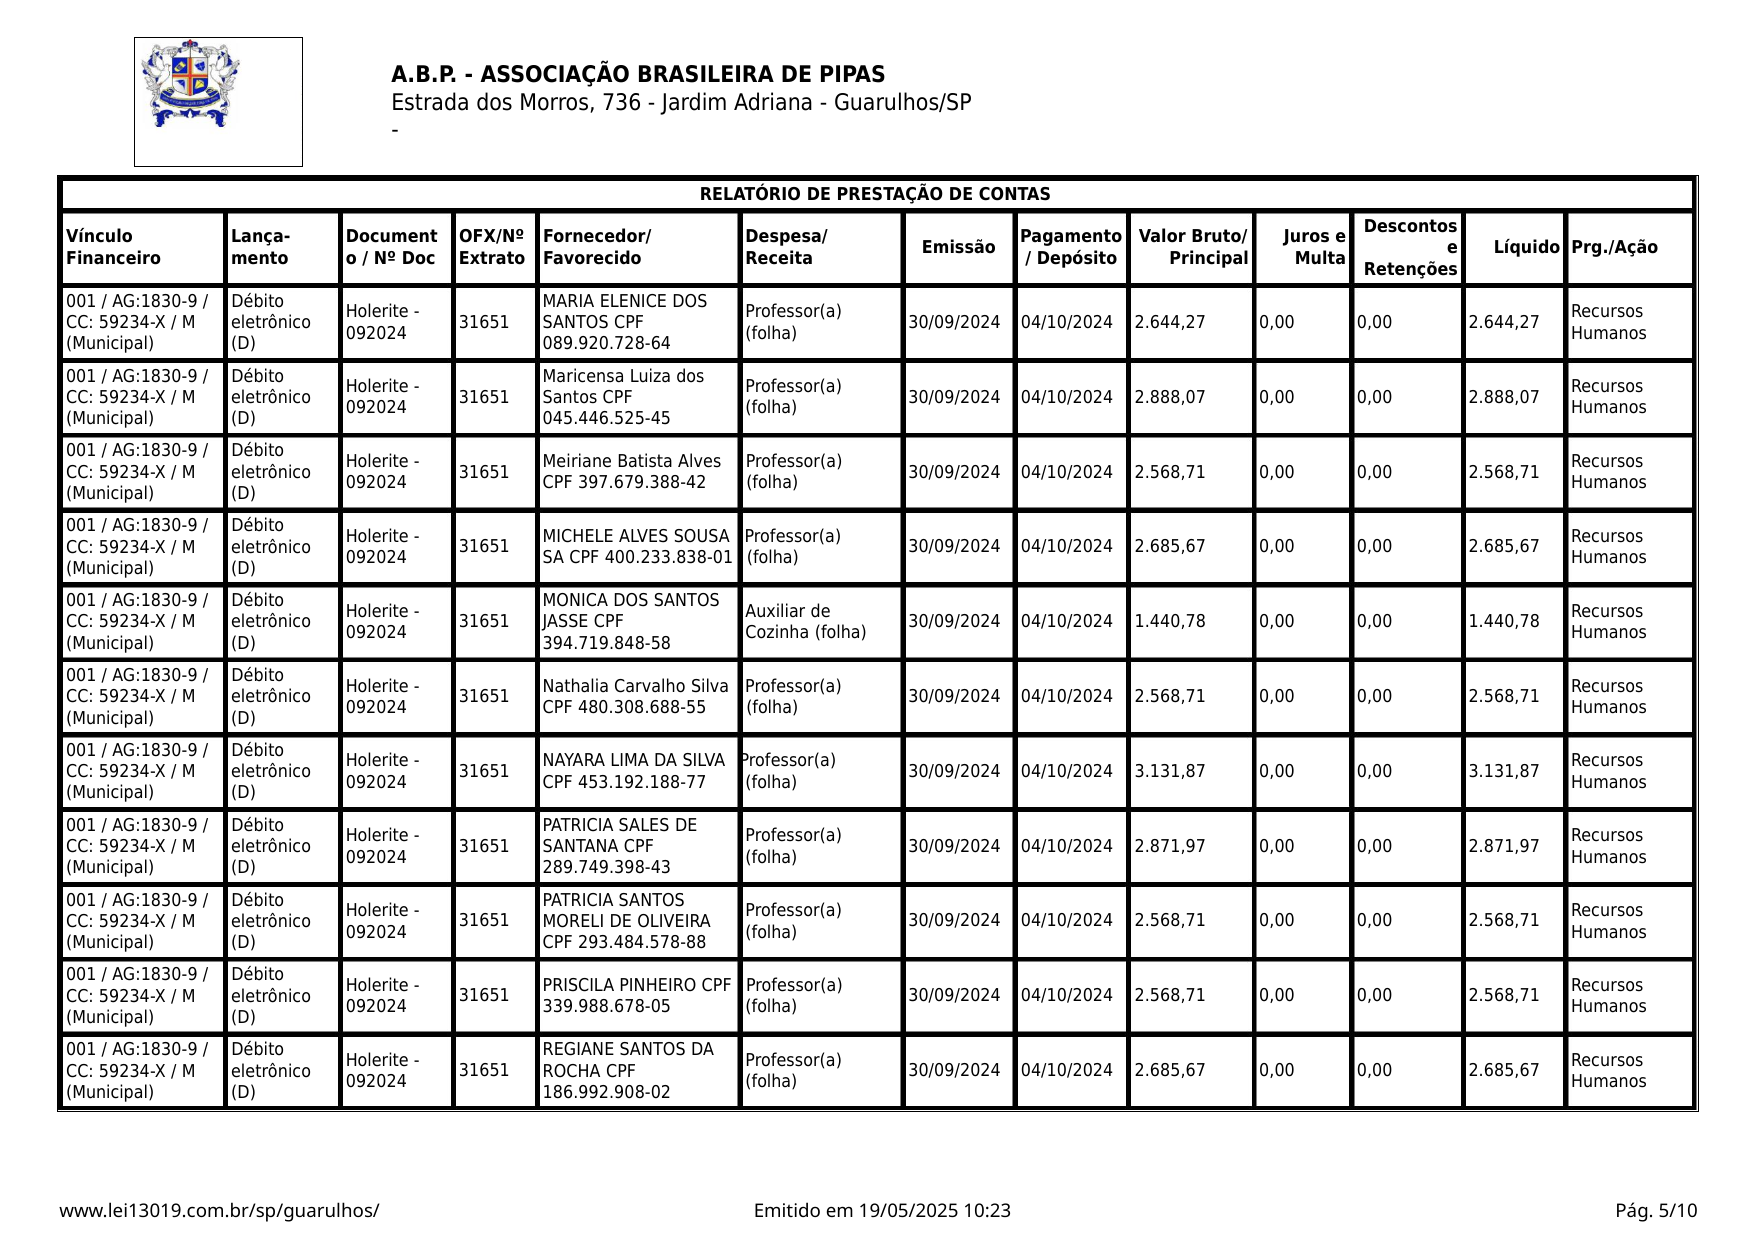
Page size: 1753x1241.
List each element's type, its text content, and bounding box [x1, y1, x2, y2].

text Holerite - [346, 975, 445, 996]
text CC: 59234-X / M [66, 536, 221, 557]
text (D) [231, 707, 336, 728]
text 0,00 [1259, 761, 1319, 781]
text 001 / AG:1830-9 / Débito [66, 740, 309, 760]
text 2.685,67 [1468, 1060, 1565, 1081]
text 31651 [459, 387, 535, 407]
text Humanos [1571, 622, 1672, 643]
text (Municipal) [66, 333, 221, 354]
text Lança- [231, 226, 315, 247]
text Recursos [1571, 975, 1672, 996]
text 186.992.908-02 [542, 1082, 738, 1102]
text Recursos [1571, 750, 1672, 771]
text mento [231, 248, 315, 268]
text 3.131,87 [1468, 761, 1565, 781]
text 0,00 [1259, 611, 1319, 632]
text 001 / AG:1830-9 / Débito [66, 365, 309, 386]
text 001 / AG:1830-9 / Débito [66, 440, 309, 461]
text 2.568,71 [1468, 686, 1565, 707]
text 045.446.525-45 [542, 408, 729, 429]
text 0,00 [1357, 536, 1417, 557]
text Holerite - [346, 1050, 445, 1071]
text PATRICIA SALES DE [542, 814, 724, 835]
text Humanos [1571, 1071, 1672, 1092]
text 30/09/2024 04/10/2024 2.871,97 [908, 835, 1229, 856]
text - [391, 116, 998, 143]
text (folha) [745, 996, 823, 1017]
text CPF 293.484.578-88 [542, 932, 736, 953]
text CC: 59234-X / M [66, 686, 221, 707]
text PATRICIA SANTOS [542, 889, 736, 910]
text Despesa/ [745, 226, 852, 247]
text Professor(a) [745, 376, 867, 397]
text CC: 59234-X / M [66, 836, 221, 857]
text NAYARA LIMA DA SILVA Professor(a) [542, 750, 867, 771]
text 31651 [459, 1060, 535, 1081]
text (Municipal) [66, 633, 221, 653]
text CC: 59234-X / M [66, 761, 221, 782]
text (Municipal) [66, 932, 221, 953]
text Humanos [1571, 547, 1672, 568]
text eletrônico [231, 686, 336, 707]
text Recursos [1571, 900, 1672, 921]
text 2.871,97 [1468, 836, 1565, 856]
text 0,00 [1259, 985, 1319, 1006]
text Holerite - [346, 750, 445, 771]
text (Municipal) [66, 558, 221, 578]
text 092024 [346, 847, 445, 867]
text 30/09/2024 04/10/2024 2.568,71 [908, 686, 1229, 707]
text Holerite - [346, 825, 445, 846]
text CC: 59234-X / M [66, 387, 221, 407]
text o / Nº Doc Extrato Favorecido [346, 248, 676, 268]
text 30/09/2024 04/10/2024 2.568,71 [908, 910, 1229, 931]
text Document OFX/Nº Fornecedor/ [346, 226, 676, 247]
text eletrônico [231, 1060, 336, 1081]
text Maricensa Luiza dos [542, 365, 729, 386]
text Nathalia Carvalho Silva Professor(a) [542, 676, 867, 696]
text 001 / AG:1830-9 / Débito [66, 515, 309, 536]
text Recursos [1571, 451, 1672, 472]
text 0,00 [1357, 312, 1417, 333]
text Humanos [1571, 847, 1672, 867]
text JASSE CPF [542, 611, 744, 632]
text (D) [231, 483, 336, 504]
text 0,00 [1259, 686, 1319, 707]
text (D) [231, 1007, 336, 1028]
text 092024 [346, 697, 445, 718]
text 0 [66, 291, 76, 311]
text MORELI DE OLIVEIRA [542, 911, 736, 931]
text Humanos [1571, 323, 1672, 343]
text (D) [231, 857, 336, 878]
text 0,00 [1259, 462, 1319, 482]
text (D) [231, 633, 336, 653]
text Holerite - [346, 376, 445, 397]
text 2.568,71 [1468, 985, 1565, 1006]
text 30/09/2024 04/10/2024 2.685,67 [908, 536, 1229, 557]
text Holerite - [346, 301, 445, 322]
text Juros e [1284, 226, 1371, 247]
text 0,00 [1357, 611, 1417, 632]
text Humanos [1571, 921, 1672, 942]
text Recursos [1571, 825, 1672, 846]
text Receita [745, 248, 852, 268]
text Cozinha (folha) [745, 622, 892, 643]
text 289.749.398-43 [542, 857, 724, 878]
text [823, 772, 867, 792]
text MONICA DOS SANTOS [542, 590, 744, 611]
text Emitido em 19/05/2025 10:23 [753, 1200, 1031, 1222]
text Professor(a) [745, 900, 867, 921]
text 2.685,67 [1468, 536, 1565, 557]
text Humanos [1571, 697, 1672, 718]
text 30/09/2024 04/10/2024 2.685,67 [908, 1060, 1229, 1081]
text 2.568,71 [1468, 910, 1565, 931]
text Vínculo [66, 226, 186, 247]
text eletrônico [231, 312, 336, 333]
picture [135, 38, 302, 166]
text 0,00 [1357, 461, 1417, 482]
text 1.440,78 [1468, 611, 1565, 632]
text Holerite - [346, 676, 445, 696]
text 001 / AG:1830-9 / Débito [66, 889, 309, 910]
text MARIA ELENICE DOS [542, 291, 732, 311]
text 0,00 [1259, 312, 1319, 333]
text e [1447, 237, 1483, 258]
text 001 / AG:1830-9 / Débito [66, 665, 309, 686]
text eletrônico [231, 761, 336, 782]
text (Municipal) [66, 1082, 221, 1102]
text eletrônico [231, 986, 336, 1006]
text 092024 [346, 622, 445, 643]
text SA CPF 400.233.838-01 (folha) [542, 547, 867, 568]
text (D) [231, 782, 336, 803]
text (Municipal) [66, 782, 221, 803]
text 30/09/2024 04/10/2024 3.131,87 [908, 761, 1229, 781]
text 092024 [346, 397, 445, 418]
text Recursos [1571, 676, 1672, 696]
text (D) [231, 1082, 336, 1102]
text eletrônico [231, 536, 336, 557]
text (D) [231, 932, 336, 953]
text / Depósito Principal [1025, 248, 1273, 268]
text Meiriane Batista Alves Professor(a) [542, 451, 867, 472]
text 092024 [346, 996, 445, 1017]
text 31651 [459, 312, 535, 333]
text (folha) [745, 323, 867, 343]
text 0,00 [1357, 761, 1417, 781]
text Humanos [1571, 472, 1672, 493]
text 001 / AG:1830-9 / Débito [66, 590, 309, 611]
text 31651 [459, 985, 535, 1006]
text Humanos [1571, 397, 1672, 418]
text MICHELE ALVES SOUSA Professor(a) [542, 526, 867, 547]
text 092024 [346, 1071, 445, 1092]
text Recursos [1571, 526, 1672, 547]
text SANTANA CPF [542, 836, 724, 857]
text 0,00 [1357, 985, 1417, 1006]
text REGIANE SANTOS DA [542, 1039, 738, 1060]
text [823, 996, 867, 1017]
text 001 / AG:1830-9 / Débito [66, 964, 309, 985]
text Holerite - [346, 526, 445, 547]
text Líquido Prg./Ação [1493, 237, 1683, 258]
text 001 / AG:1830-9 / Débito [66, 1039, 309, 1060]
text 30/09/2024 04/10/2024 2.644,27 [908, 312, 1229, 333]
text (Municipal) [66, 707, 221, 728]
text CPF 453.192.188-77 [542, 772, 745, 792]
text 092024 [346, 921, 445, 942]
text (folha) [745, 397, 867, 418]
text (folha) [745, 921, 867, 942]
text (Municipal) [66, 1007, 221, 1028]
text Holerite - [346, 900, 445, 921]
text (folha) [745, 1071, 867, 1092]
text Humanos [1571, 996, 1672, 1017]
text 092024 [346, 547, 445, 568]
text 30/09/2024 04/10/2024 2.888,07 [908, 387, 1229, 407]
text CC: 59234-X / M [66, 462, 221, 482]
text Multa [1294, 248, 1371, 268]
text (D) [231, 408, 336, 429]
text Recursos [1571, 601, 1672, 621]
text 0,00 [1357, 1060, 1417, 1081]
text 0,00 [1259, 910, 1319, 931]
text Pág. 5/10 [1615, 1200, 1720, 1222]
text 0 [346, 323, 381, 343]
text 30/09/2024 04/10/2024 1.440,78 [908, 611, 1229, 632]
text 31651 [459, 761, 535, 781]
text CC: 59234-X / M [66, 312, 221, 333]
text 092024 [346, 472, 445, 493]
text (Municipal) [66, 857, 221, 878]
text 0,00 [1357, 835, 1417, 856]
text 92024 [381, 323, 445, 343]
text eletrônico [231, 836, 336, 857]
text 31651 [459, 835, 535, 856]
text Recursos [1571, 376, 1672, 397]
text 2.568,71 [1468, 462, 1565, 482]
text Estrada dos Morros, 736 - Jardim Adriana - Guarulhos/SP [391, 89, 998, 115]
text CPF 397.679.388-42 (folha) [542, 472, 867, 493]
text 0,00 [1259, 836, 1319, 856]
text RELATÓRIO DE PRESTAÇÃO DE CONTAS [699, 183, 1079, 204]
text 31651 [459, 611, 535, 632]
text Professor(a) [745, 301, 867, 322]
text (D) [231, 333, 336, 354]
picture [58, 176, 1698, 1111]
text ROCHA CPF [542, 1060, 738, 1081]
text Financeiro [66, 248, 186, 268]
text eletrônico [231, 387, 336, 407]
text Santos CPF [542, 387, 729, 407]
text 31651 [459, 461, 535, 482]
text 30/09/2024 04/10/2024 2.568,71 [908, 461, 1229, 482]
text CC: 59234-X / M [66, 911, 221, 931]
text Holerite - [346, 451, 445, 472]
text 0,00 [1357, 387, 1417, 407]
text 394.719.848-58 [542, 633, 744, 653]
text Descontos [1363, 216, 1483, 236]
text SANTOS CPF [542, 312, 732, 333]
text 092024 [346, 772, 445, 792]
text Holerite - [346, 601, 445, 621]
text eletrônico [231, 462, 336, 482]
text 0,00 [1259, 387, 1319, 407]
text 31651 [459, 686, 535, 707]
text Professor(a) [745, 1050, 867, 1071]
text eletrônico [231, 611, 336, 632]
text (Municipal) [66, 408, 221, 429]
text (D) [231, 558, 336, 578]
text 0,00 [1357, 686, 1417, 707]
text www.lei13019.com.br/sp/guarulhos/ [59, 1200, 389, 1222]
text CC: 59234-X / M [66, 611, 221, 632]
text Professor(a) [745, 825, 867, 846]
text (folha) [745, 772, 823, 792]
text CC: 59234-X / M [66, 1060, 221, 1081]
text 01 / AG:1830-9 / Débito [76, 291, 309, 311]
text CPF 480.308.688-55 (folha) [542, 697, 867, 718]
text 0,00 [1357, 910, 1417, 931]
text 2.644,27 [1468, 312, 1565, 333]
text eletrônico [231, 911, 336, 931]
text 31651 [459, 536, 535, 557]
text Emissão [922, 237, 1021, 258]
text 089.920.728-64 [542, 333, 732, 354]
text 30/09/2024 04/10/2024 2.568,71 [908, 985, 1229, 1006]
text 339.988.678-05 [542, 996, 745, 1017]
text Recursos [1571, 1050, 1672, 1071]
text Humanos [1571, 772, 1672, 792]
text (Municipal) [66, 483, 221, 504]
text 2.888,07 [1468, 387, 1565, 407]
text (folha) [745, 847, 867, 867]
text Auxiliar de [745, 601, 892, 621]
text CC: 59234-X / M [66, 986, 221, 1006]
text 0,00 [1259, 536, 1319, 557]
text Pagamento Valor Bruto/ [1020, 226, 1273, 247]
text PRISCILA PINHEIRO CPF Professor(a) [542, 975, 867, 996]
text Retenções [1363, 258, 1483, 279]
text Recursos [1571, 301, 1672, 322]
text A.B.P. - ASSOCIAÇÃO BRASILEIRA DE PIPAS [391, 61, 998, 88]
text 0,00 [1259, 1060, 1319, 1081]
text 31651 [459, 910, 535, 931]
text 001 / AG:1830-9 / Débito [66, 814, 309, 835]
